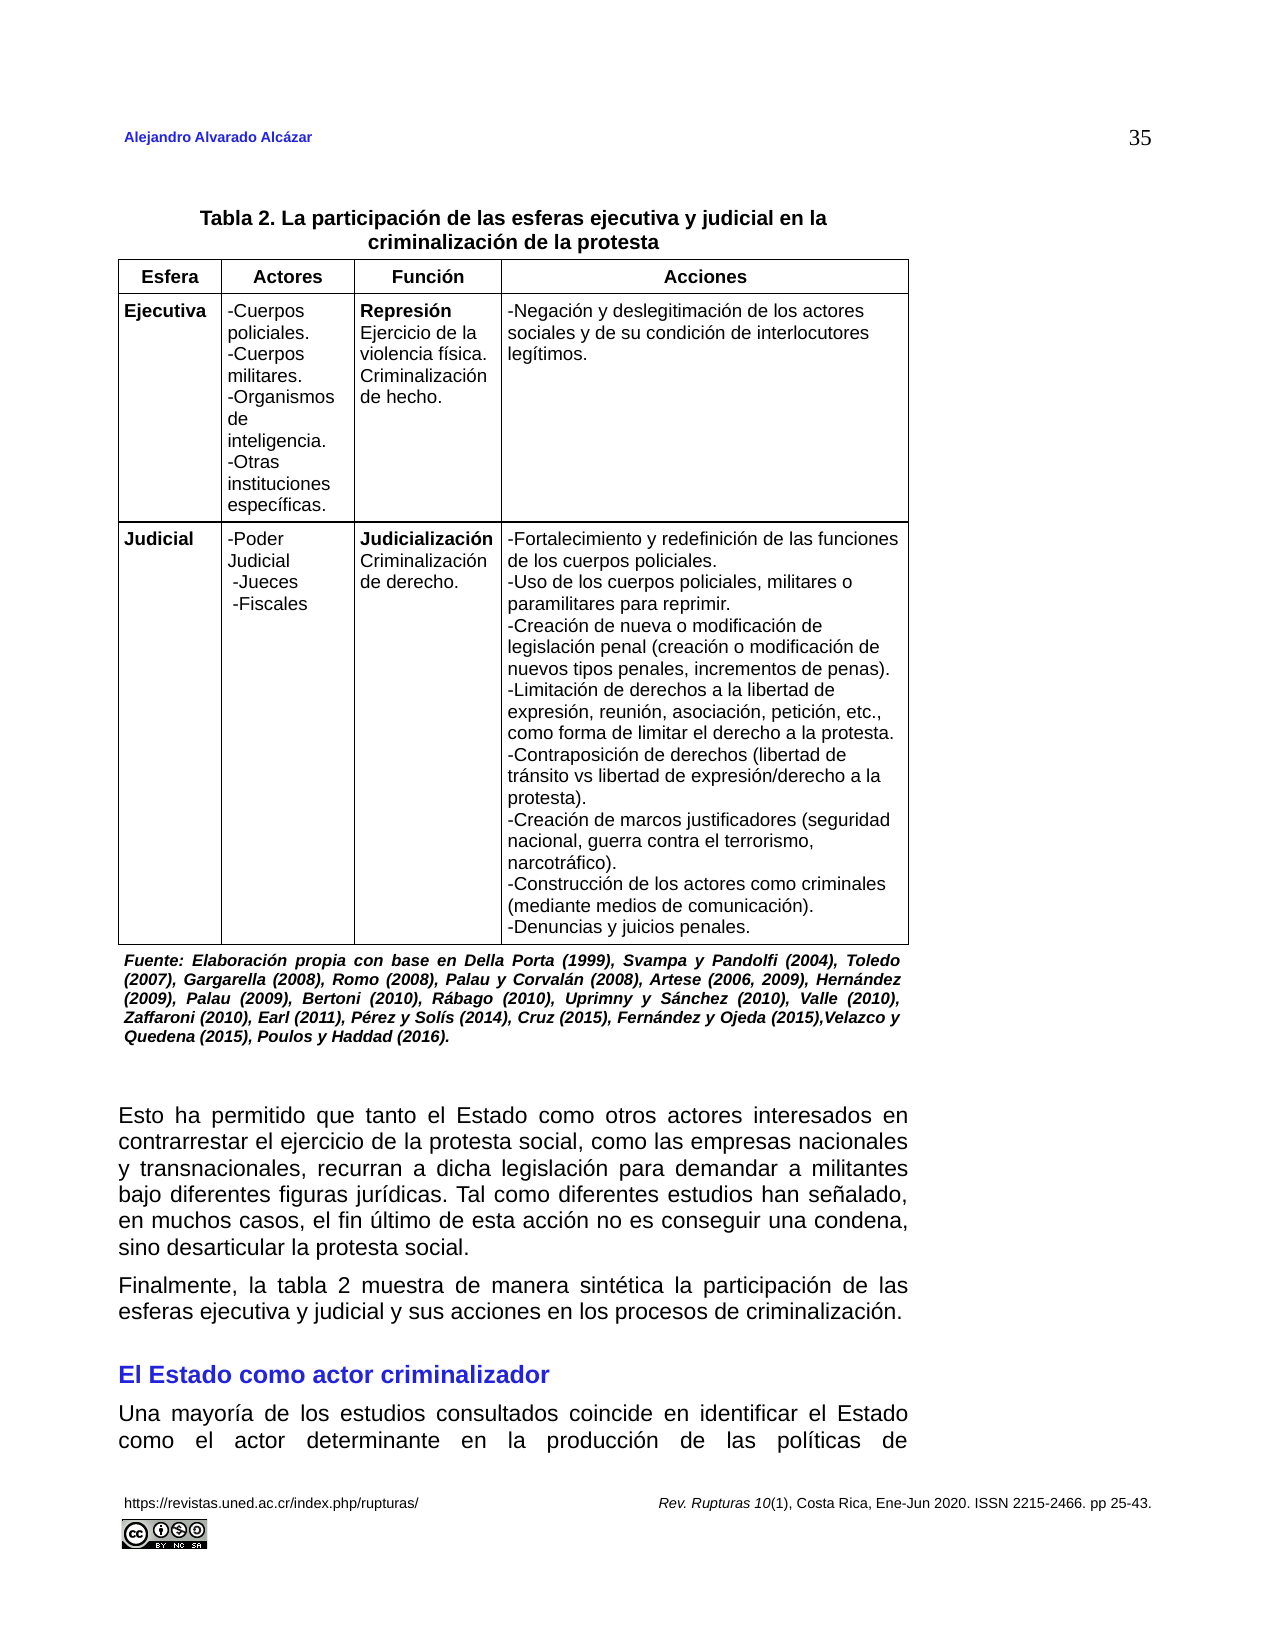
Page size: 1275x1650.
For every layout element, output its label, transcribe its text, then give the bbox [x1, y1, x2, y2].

table_cell Ejecutiva [119, 294, 221, 521]
table_cell Judicialización Criminalización de derecho. [355, 523, 501, 943]
table_cell -Negación y deslegitimación de los actores sociales y de su condición de interlocutores legítimos. [502, 294, 908, 521]
table_header Tabla 2. La participación de las esferas ejecutiva y judicial en la criminalización de la protesta [118, 200, 909, 259]
table_cell Actores [222, 260, 354, 293]
table_cell Esfera [119, 260, 221, 293]
table_cell -Cuerpos policiales. -Cuerpos militares. -Organismos de inteligencia. -Otras instituciones específicas. [222, 294, 354, 521]
table_cell -Poder Judicial -Jueces -Fiscales [222, 523, 354, 943]
text Esto ha permitido que tanto el Estado como otros actores interesados en contrarrestar el ejercicio de la protesta social, como las empresas nacionales y transnacionales, recurran a dicha legislación para demandar a militantes bajo diferentes figuras jurídicas. Tal como diferentes estudios han señalado, en muchos casos, el fin último de esta acción no es conseguir una condena, sino desarticular la protesta social. [118, 1102, 909, 1260]
table_cell Judicial [119, 523, 221, 943]
subtitle El Estado como actor criminalizador [118, 1360, 909, 1388]
table_cell Función [355, 260, 501, 293]
table_cell Fuente: Elaboración propia con base en Della Porta (1999), Svampa y Pandolfi (2004), Toledo (2007), Gargarella (2008), Romo (2008), Palau y Corvalán (2008), Artese (2006, 2009), Hernández (2009), Palau (2009), Bertoni (2010), Rábago (2010), Uprimny y Sánchez (2010), Valle (2010), Zaffaroni (2010), Earl (2011), Pérez y Solís (2014), Cruz (2015), Fernández y Ojeda (2015),Velazco y Quedena (2015), Poulos y Haddad (2016). [118, 945, 909, 1052]
text Finalmente, la tabla 2 muestra de manera sintética la participación de las esferas ejecutiva y judicial y sus acciones en los procesos de criminalización. [118, 1272, 909, 1324]
table_cell Represión Ejercicio de la violencia física. Criminalización de hecho. [355, 294, 501, 521]
table_cell Acciones [502, 260, 908, 293]
picture [121, 1519, 208, 1549]
table_cell -Fortalecimiento y redefinición de las funciones de los cuerpos policiales. -Uso de los cuerpos policiales, militares o paramilitares para reprimir. -Creación de nueva o modificación de legislación penal (creación o modificación de nuevos tipos penales, incrementos de penas). -Limitación de derechos a la libertad de expresión, reunión, asociación, petición, etc., como forma de limitar el derecho a la protesta. -Contraposición de derechos (libertad de tránsito vs libertad de expresión/derecho a la protesta). -Creación de marcos justificadores (seguridad nacional, guerra contra el terrorismo, narcotráfico). -Construcción de los actores como criminales (mediante medios de comunicación). -Denuncias y juicios penales. [502, 523, 908, 943]
text Una mayoría de los estudios consultados coincide en identificar el Estado como el actor determinante en la producción de las políticas de [118, 1400, 909, 1453]
